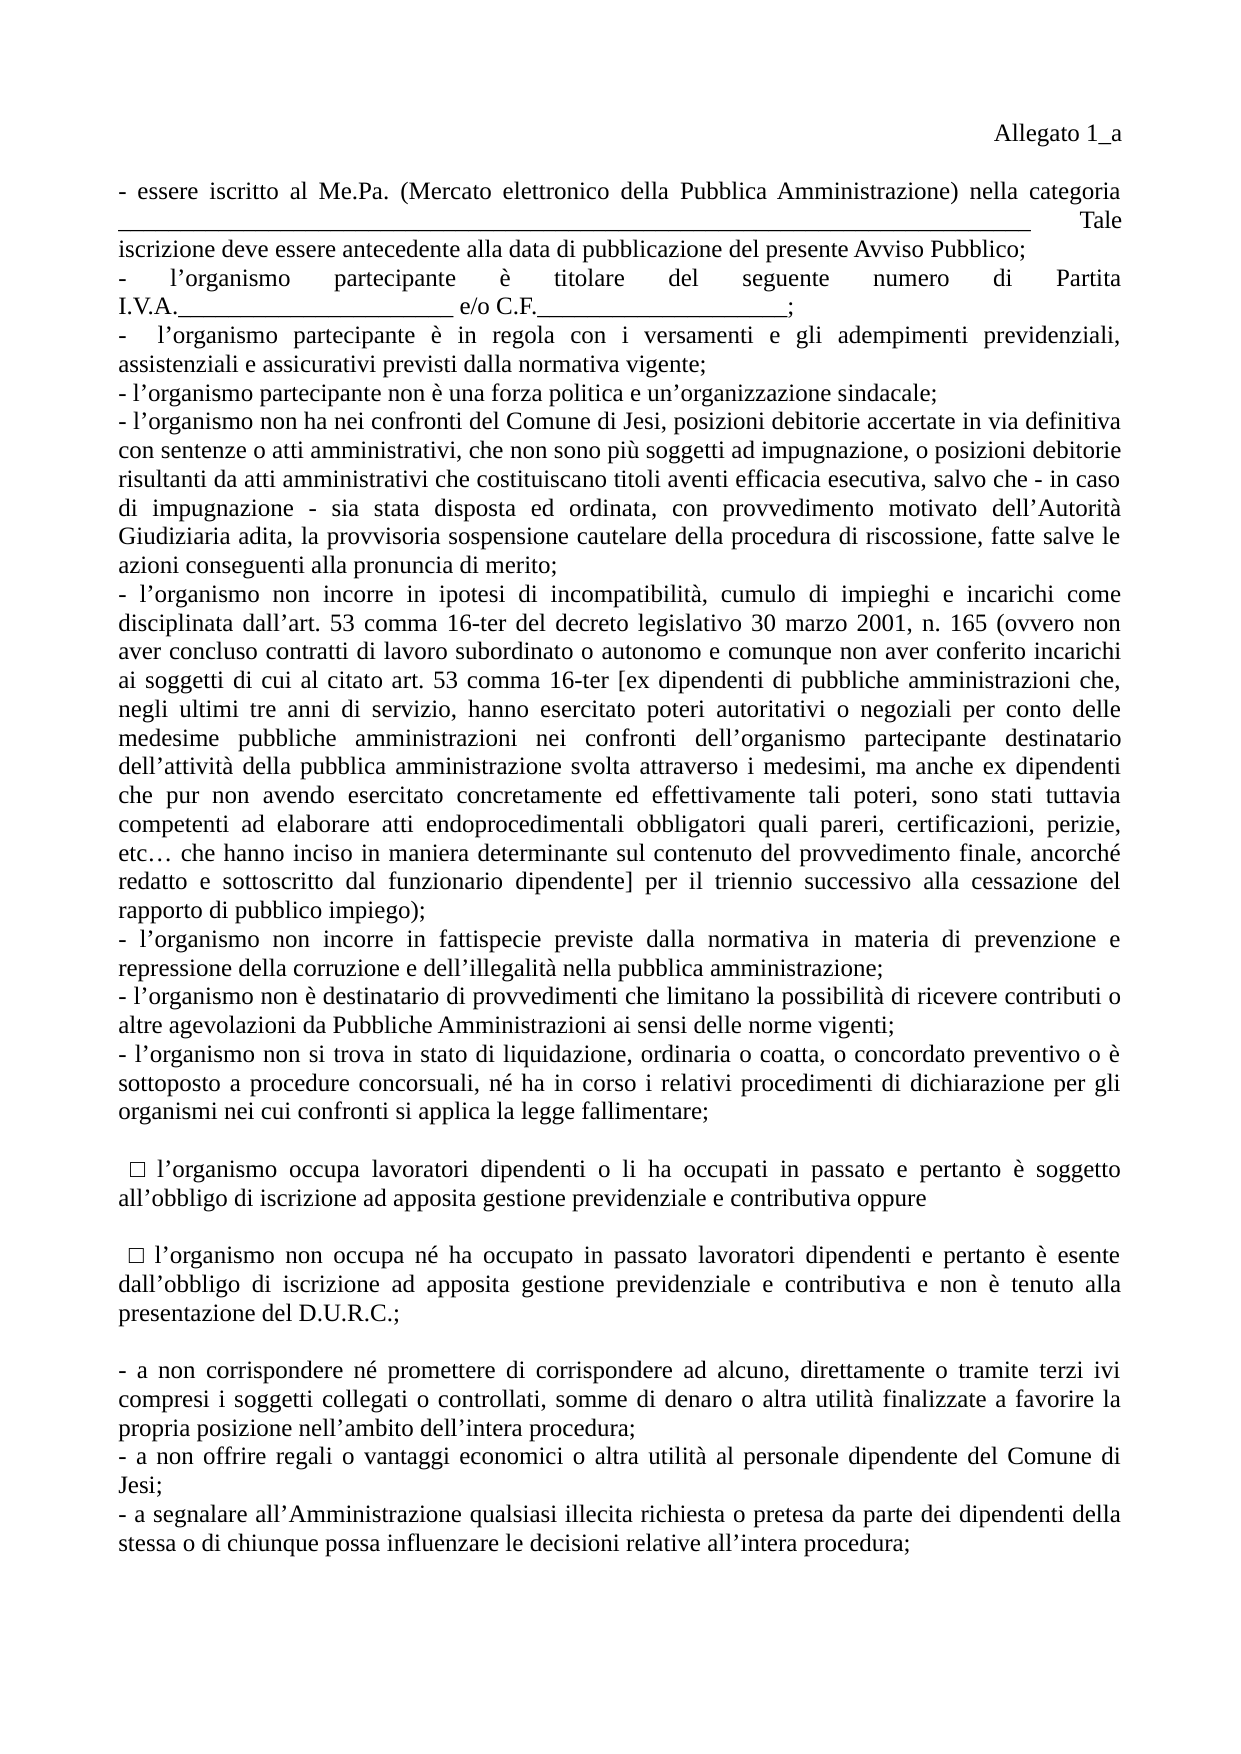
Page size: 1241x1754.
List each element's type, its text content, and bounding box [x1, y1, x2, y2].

text - l’organismo non ha nei confronti del Comune di Jesi, posizioni debitorie accertate in via definitiva con sentenze o atti amministrativi, che non sono più soggetti ad impugnazione, o posizioni debitorie risultanti da atti amministrativi che costituiscano titoli aventi efficacia esecutiva, salvo che - in caso di impugnazione - sia stata disposta ed ordinata, con provvedimento motivato dell’Autorità Giudiziaria adita, la provvisoria sospensione cautelare della procedura di riscossione, fatte salve le azioni conseguenti alla pronuncia di merito; [118, 406, 1122, 579]
text □ l’organismo non occupa né ha occupato in passato lavoratori dipendenti e pertanto è esente dall’obbligo di iscrizione ad apposita gestione previdenziale e contributiva e non è tenuto alla presentazione del D.U.R.C.; [118, 1240, 1122, 1326]
text □ l’organismo occupa lavoratori dipendenti o li ha occupati in passato e pertanto è soggetto all’obbligo di iscrizione ad apposita gestione previdenziale e contributiva oppure [118, 1154, 1122, 1211]
text - l’organismo non è destinatario di provvedimenti che limitano la possibilità di ricevere contributi o altre agevolazioni da Pubbliche Amministrazioni ai sensi delle norme vigenti; [118, 981, 1122, 1039]
text - l’organismo non incorre in fattispecie previste dalla normativa in materia di prevenzione e repressione della corruzione e dell’illegalità nella pubblica amministrazione; [118, 924, 1122, 981]
text - l’organismo partecipante è in regola con i versamenti e gli adempimenti previdenziali, assistenziali e assicurativi previsti dalla normativa vigente; [118, 320, 1122, 378]
text - l’organismo partecipante è titolare del seguente numero di Partita I.V.A.______________________ e/o C.F.____________________; [118, 263, 1122, 320]
text - l’organismo partecipante non è una forza politica e un’organizzazione sindacale; [118, 378, 1122, 406]
text - a non corrispondere né promettere di corrispondere ad alcuno, direttamente o tramite terzi ivi compresi i soggetti collegati o controllati, somme di denaro o altra utilità finalizzate a favorire la propria posizione nell’ambito dell’intera procedura; [118, 1355, 1122, 1441]
text - a non offrire regali o vantaggi economici o altra utilità al personale dipendente del Comune di Jesi; [118, 1441, 1122, 1499]
text - essere iscritto al Me.Pa. (Mercato elettronico della Pubblica Amministrazione) nella categoria _________________________________________________________________________ Tale iscrizione deve essere antecedente alla data di pubblicazione del presente Avviso Pubblico; [118, 176, 1122, 263]
text - l’organismo non si trova in stato di liquidazione, ordinaria o coatta, o concordato preventivo o è sottoposto a procedure concorsuali, né ha in corso i relativi procedimenti di dichiarazione per gli organismi nei cui confronti si applica la legge fallimentare; [118, 1039, 1122, 1125]
text - l’organismo non incorre in ipotesi di incompatibilità, cumulo di impieghi e incarichi come disciplinata dall’art. 53 comma 16-ter del decreto legislativo 30 marzo 2001, n. 165 (ovvero non aver concluso contratti di lavoro subordinato o autonomo e comunque non aver conferito incarichi ai soggetti di cui al citato art. 53 comma 16-ter [ex dipendenti di pubbliche amministrazioni che, negli ultimi tre anni di servizio, hanno esercitato poteri autoritativi o negoziali per conto delle medesime pubbliche amministrazioni nei confronti dell’organismo partecipante destinatario dell’attività della pubblica amministrazione svolta attraverso i medesimi, ma anche ex dipendenti che pur non avendo esercitato concretamente ed effettivamente tali poteri, sono stati tuttavia competenti ad elaborare atti endoprocedimentali obbligatori quali pareri, certificazioni, perizie, etc… che hanno inciso in maniera determinante sul contenuto del provvedimento finale, ancorché redatto e sottoscritto dal funzionario dipendente] per il triennio successivo alla cessazione del rapporto di pubblico impiego); [118, 579, 1122, 924]
text - a segnalare all’Amministrazione qualsiasi illecita richiesta o pretesa da parte dei dipendenti della stessa o di chiunque possa influenzare le decisioni relative all’intera procedura; [118, 1499, 1122, 1556]
